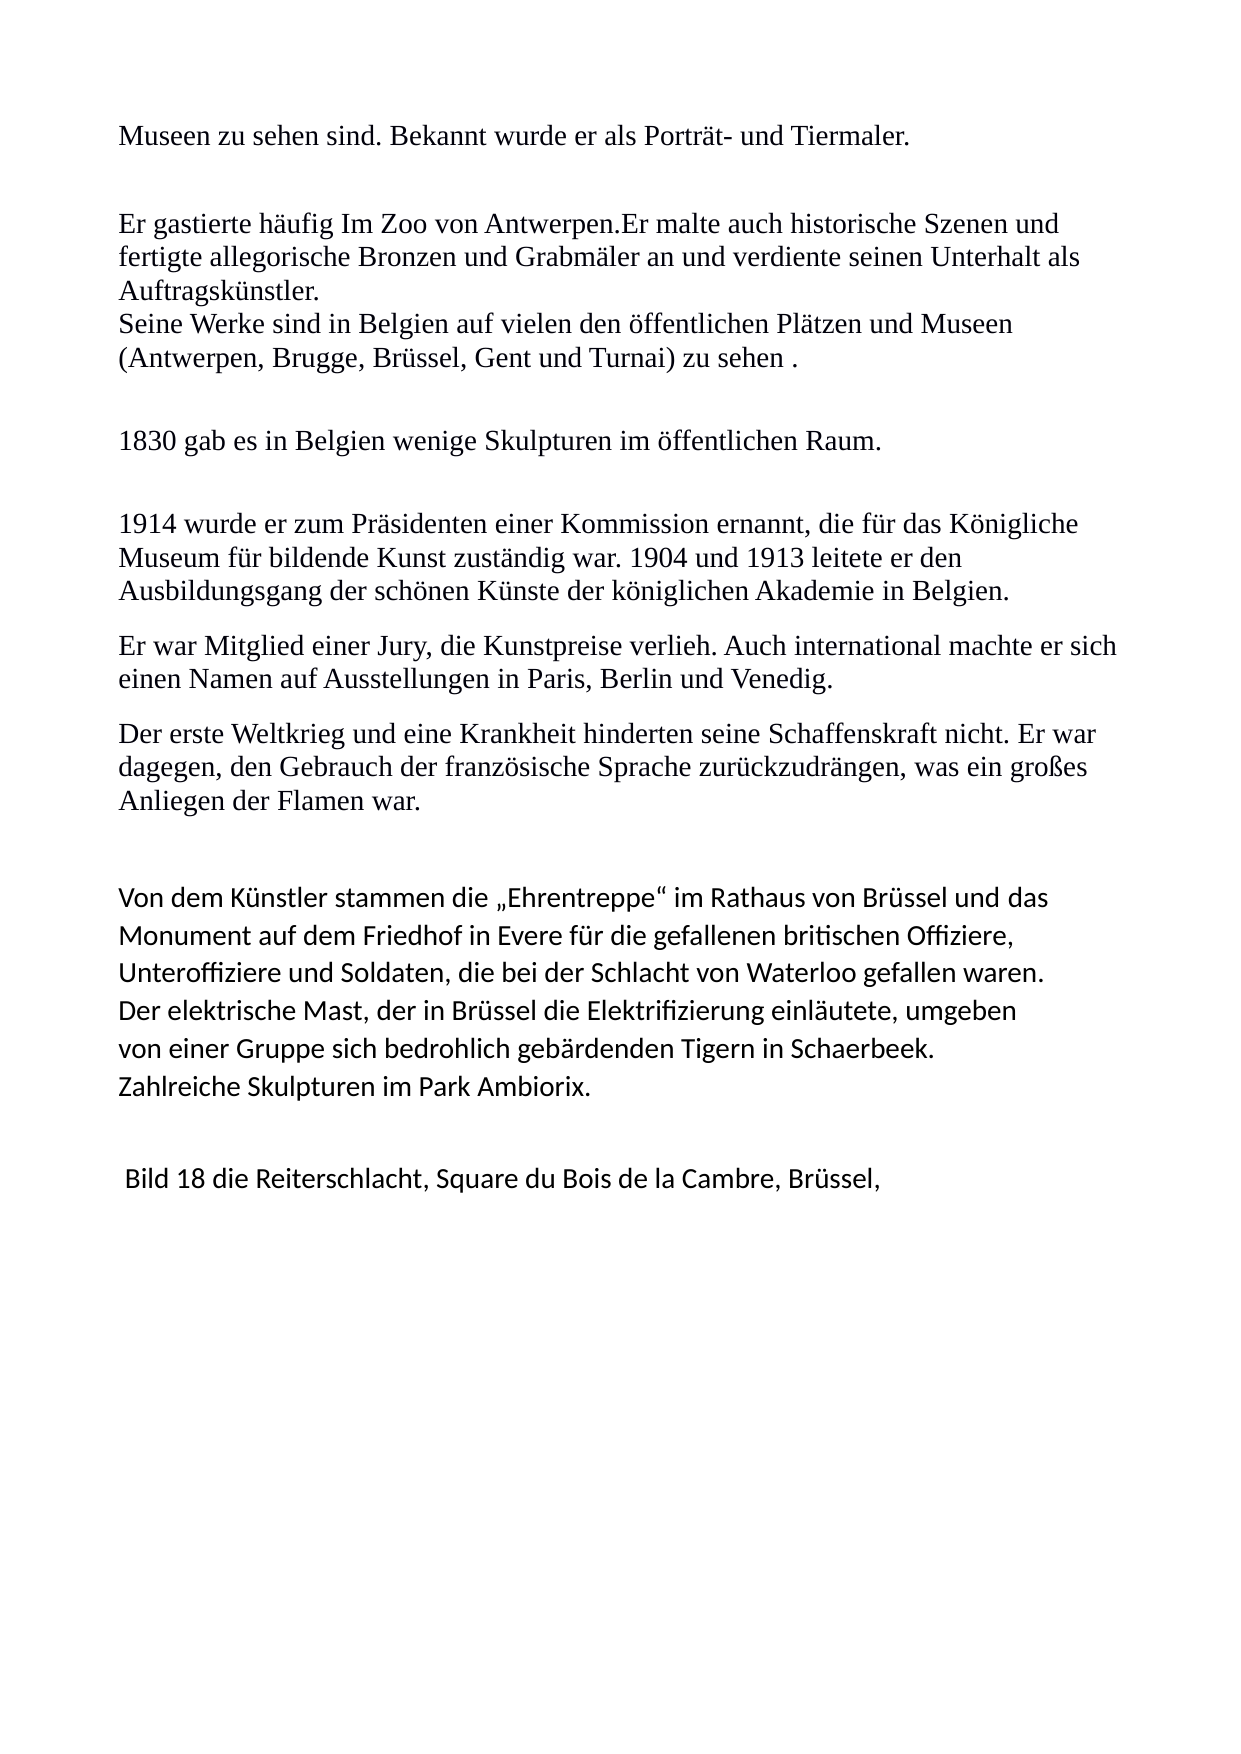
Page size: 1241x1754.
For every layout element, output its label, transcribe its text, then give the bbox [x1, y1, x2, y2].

text Museen zu sehen sind. Bekannt wurde er als Porträt- und Tiermaler. [118, 118, 1122, 185]
text Der erste Weltkrieg und eine Krankheit hinderten seine Schaffenskraft nicht. Er war dagegen, den Gebrauch der französische Sprache zurückzudrängen, was ein großes Anliegen der Flamen war. [118, 716, 1122, 816]
text Er war Mitglied einer Jury, die Kunstpreise verlieh. Auch international machte er sich einen Namen auf Ausstellungen in Paris, Berlin und Venedig. [118, 628, 1122, 695]
text 1914 wurde er zum Präsidenten einer Kommission ernannt, die für das Königliche Museum für bildende Kunst zuständig war. 1904 und 1913 leitete er den Ausbildungsgang der schönen Künste der königlichen Akademie in Belgien. [118, 506, 1122, 607]
table_header Von dem Künstler stammen die „Ehrentreppe“ im Rathaus von Brüssel und das Monument auf dem Friedhof in Evere für die gefallenen britischen Offiziere, Unteroffiziere und Soldaten, die bei der Schlacht von Waterloo gefallen waren. Der elektrische Mast, der in Brüssel die Elektrifizierung einläutete, umgeben von einer Gruppe sich bedrohlich gebärdenden Tigern in Schaerbeek. Zahlreiche Skulpturen im Park Ambiorix. Bild 18 die Reiterschlacht, Square du Bois de la Cambre, Brüssel, [118, 879, 1240, 1212]
text Er gastierte häufig Im Zoo von Antwerpen.Er malte auch historische Szenen und fertigte allegorische Bronzen und Grabmäler an und verdiente seinen Unterhalt als Auftragskünstler. Seine Werke sind in Belgien auf vielen den öffentlichen Plätzen und Museen (Antwerpen, Brugge, Brüssel, Gent und Turnai) zu sehen . [118, 206, 1122, 374]
text 1830 gab es in Belgien wenige Skulpturen im öffentlichen Raum. [118, 423, 1122, 457]
table_header [118, 827, 915, 879]
